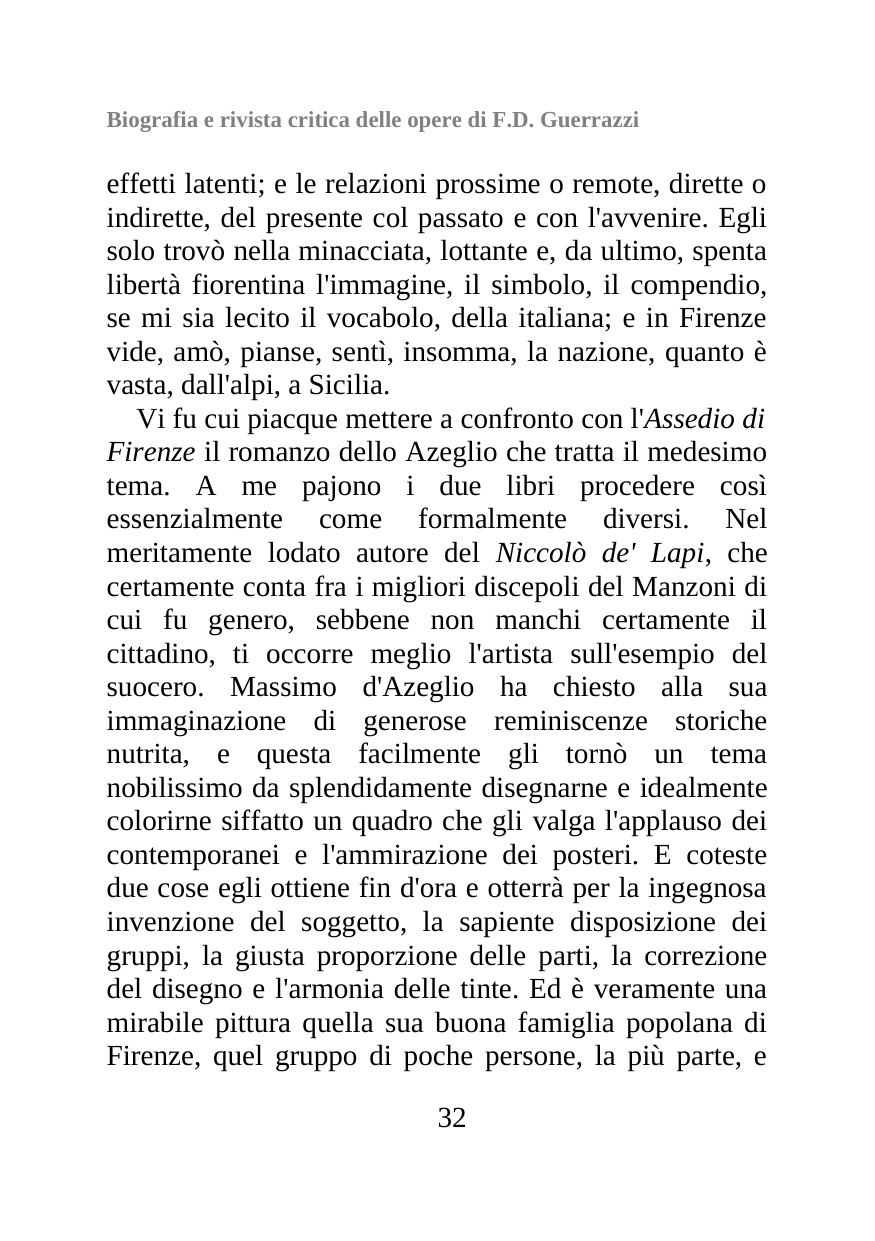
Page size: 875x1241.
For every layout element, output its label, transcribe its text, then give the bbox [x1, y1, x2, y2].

text effetti latenti; e le relazioni prossime o remote, dirette o indirette, del presente col passato e con l'avvenire. Egli solo trovò nella minacciata, lottante e, da ultimo, spenta libertà fiorentina l'immagine, il simbolo, il compendio, se mi sia lecito il vocabolo, della italiana; e in Firenze vide, amò, pianse, sentì, insomma, la nazione, quanto è vasta, dall'alpi, a Sicilia. [106, 166, 768, 401]
text Vi fu cui piacque mettere a confronto con l'Assedio di Firenze il romanzo dello Azeglio che tratta il medesimo tema. A me pajono i due libri procedere così essenzialmente come formalmente diversi. Nel meritamente lodato autore del Niccolò de' Lapi, che certamente conta fra i migliori discepoli del Manzoni di cui fu genero, sebbene non manchi certamente il cittadino, ti occorre meglio l'artista sull'esempio del suocero. Massimo d'Azeglio ha chiesto alla sua immaginazione di generose reminiscenze storiche nutrita, e questa facilmente gli tornò un tema nobilissimo da splendidamente disegnarne e idealmente colorirne siffatto un quadro che gli valga l'applauso dei contemporanei e l'ammirazione dei posteri. E coteste due cose egli ottiene fin d'ora e otterrà per la ingegnosa invenzione del soggetto, la sapiente disposizione dei gruppi, la giusta proporzione delle parti, la correzione del disegno e l'armonia delle tinte. Ed è veramente una mirabile pittura quella sua buona famiglia popolana di Firenze, quel gruppo di poche persone, la più parte, e [106, 401, 768, 1072]
